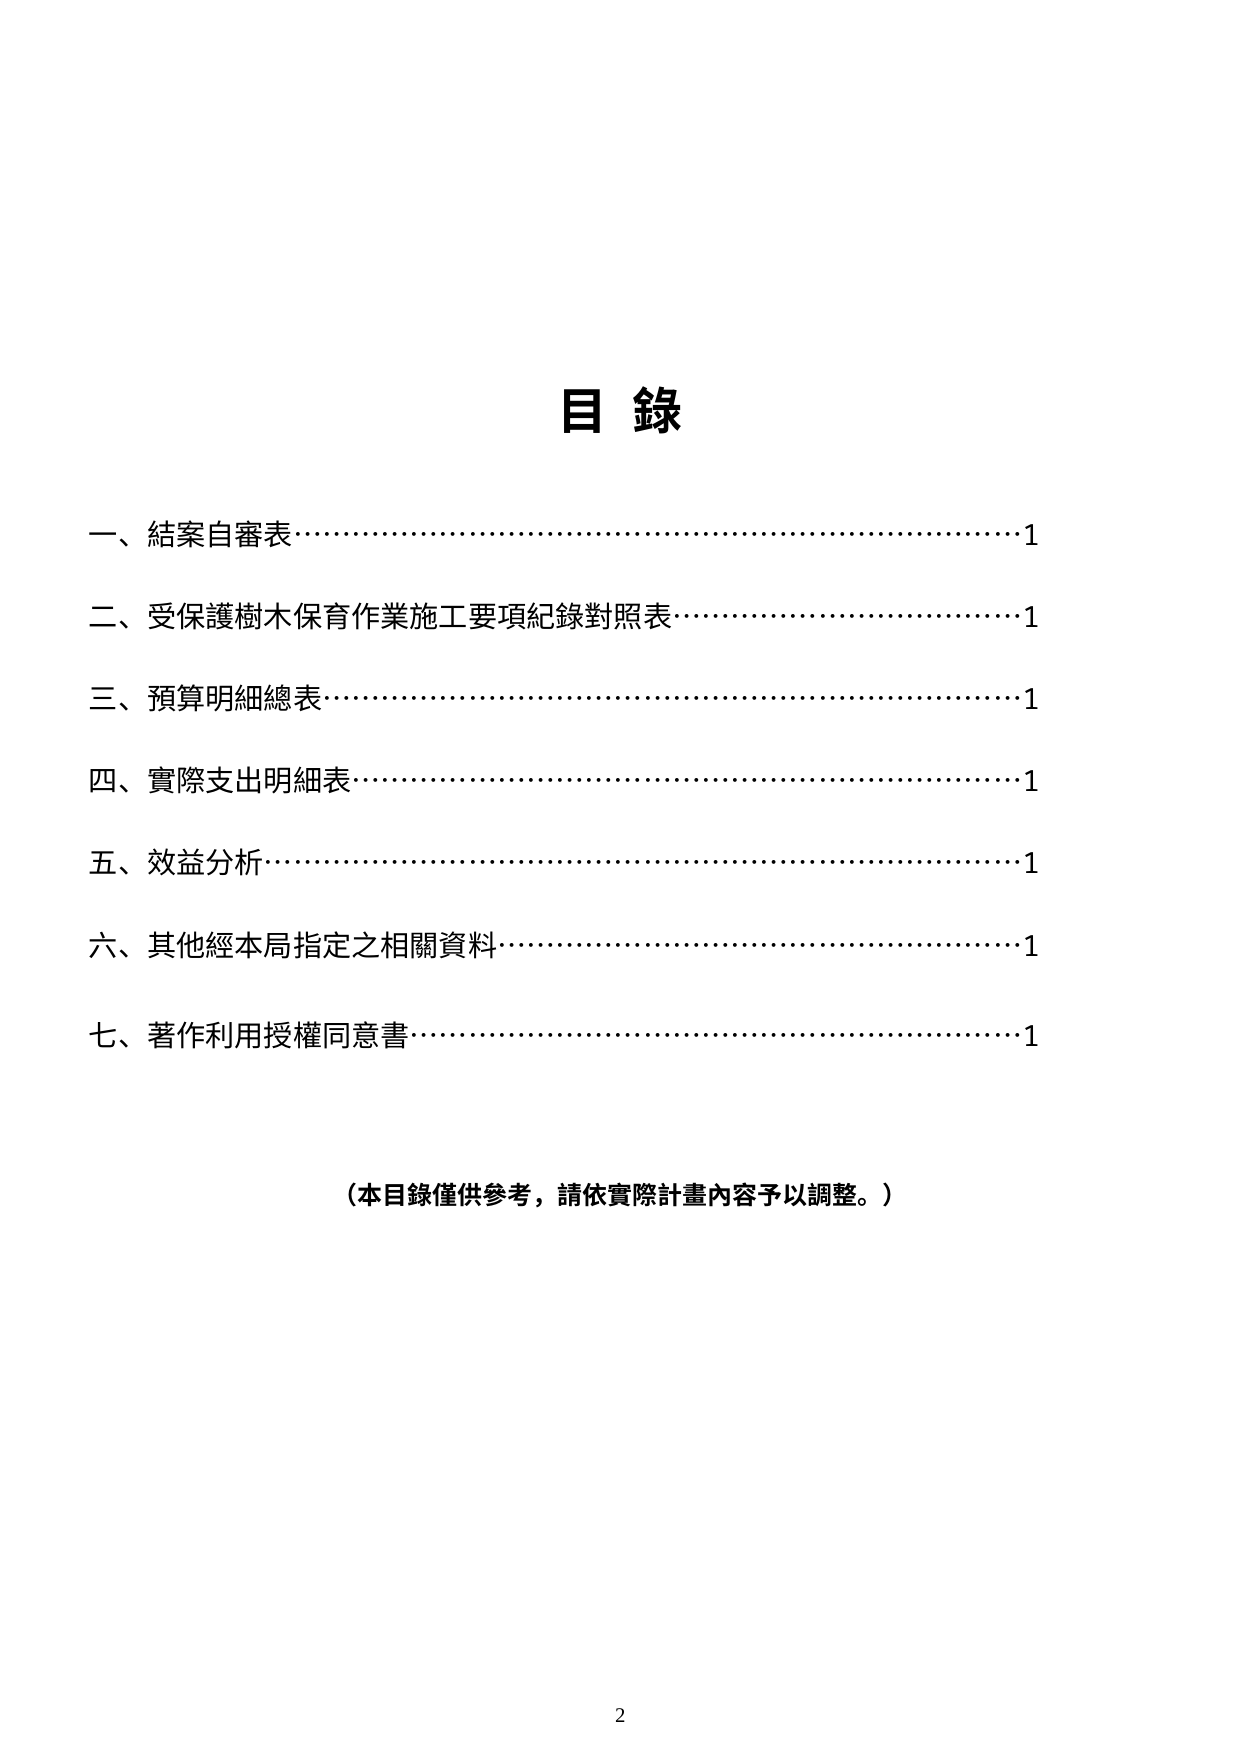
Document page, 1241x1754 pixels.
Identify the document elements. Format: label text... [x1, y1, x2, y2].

text 三、預算明細總表………………………………………………………………1 [89, 676, 1152, 718]
text （本目錄僅供參考，請依實際計畫內容予以調整。） [89, 1175, 1152, 1212]
text 二、受保護樹木保育作業施工要項紀錄對照表………………………………1 [89, 594, 1152, 636]
text 七、著作利用授權同意書………………………………………………………1 [89, 1004, 1152, 1056]
text 四、實際支出明細表……………………………………………………………1 [89, 758, 1152, 800]
text 目 錄 [89, 371, 1152, 444]
text 一、結案自審表…………………………………………………………………1 [89, 512, 1152, 554]
text 五、效益分析……………………………………………………………………1 [89, 840, 1152, 882]
text 六、其他經本局指定之相關資料………………………………………………1 [89, 922, 1152, 964]
